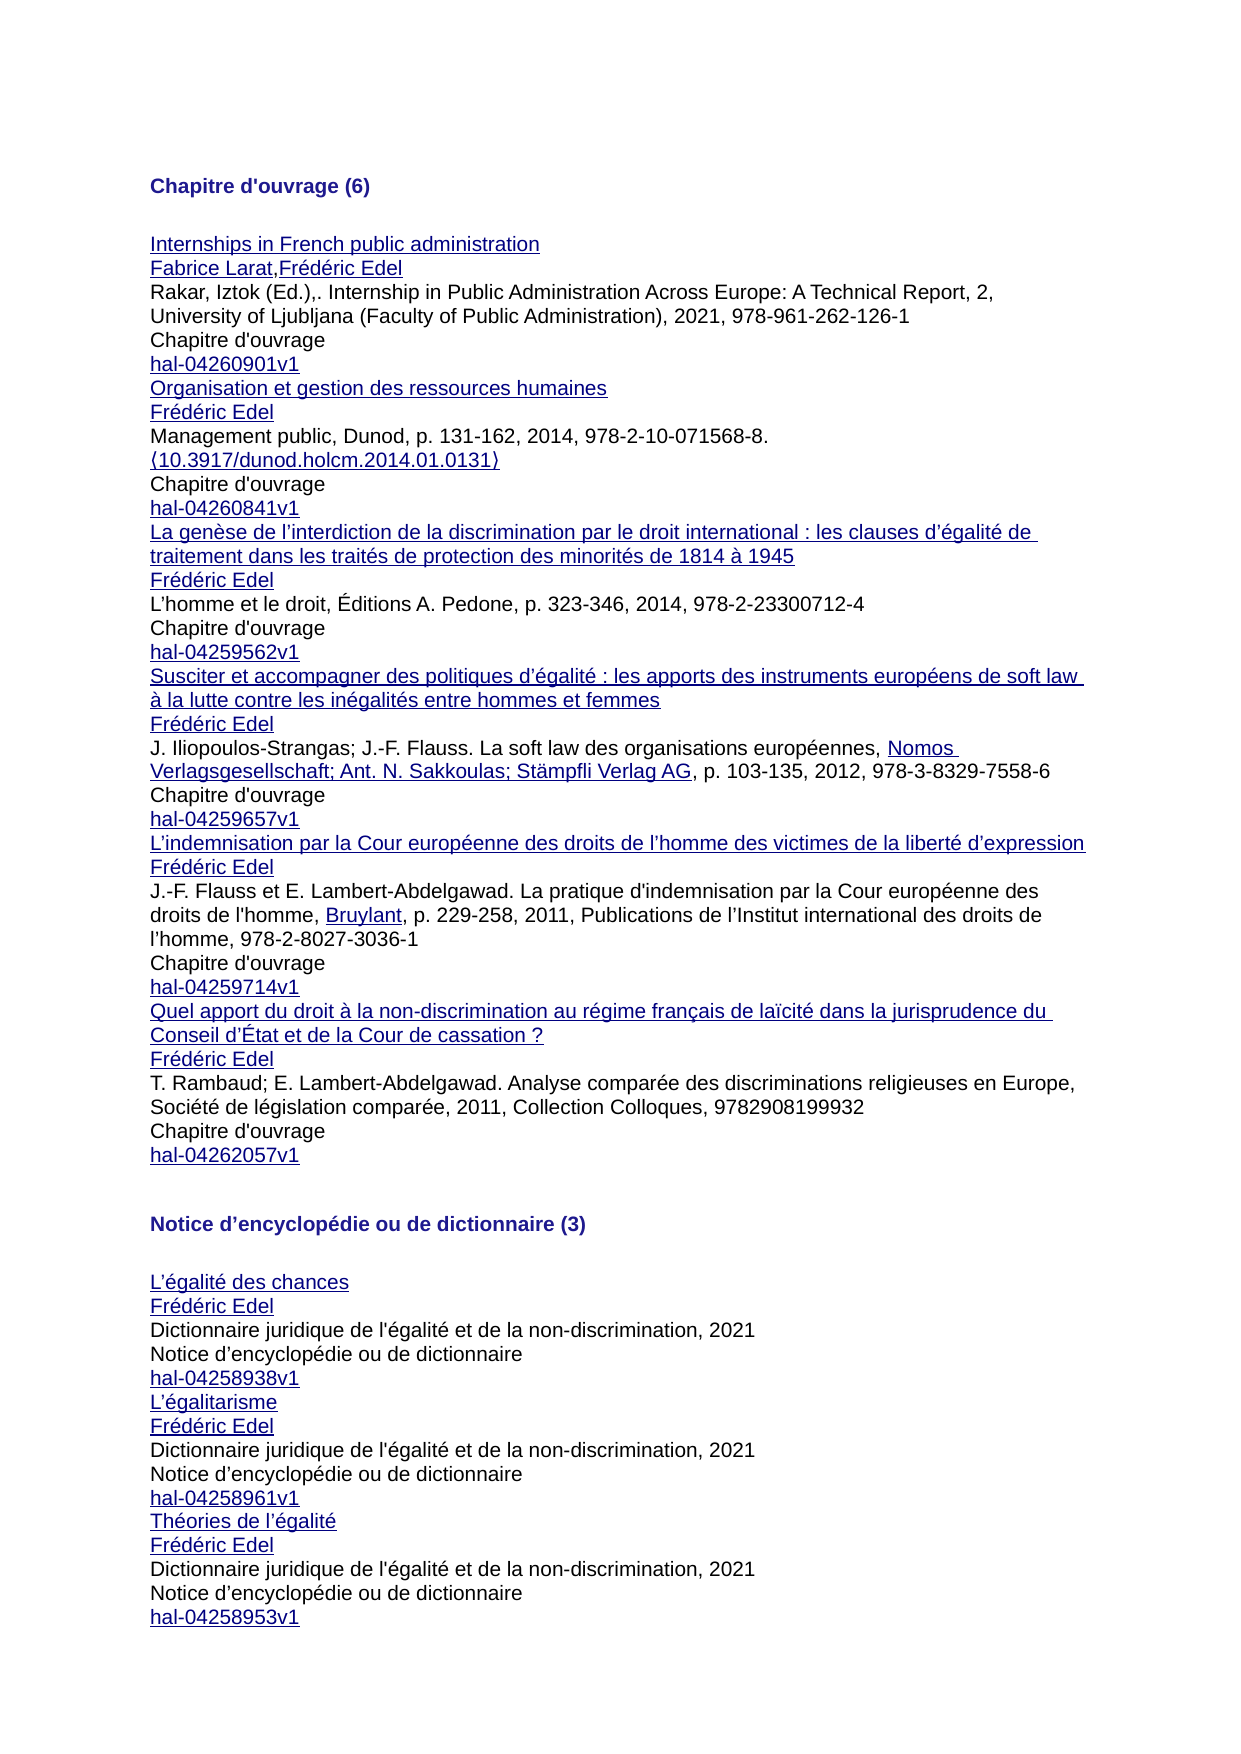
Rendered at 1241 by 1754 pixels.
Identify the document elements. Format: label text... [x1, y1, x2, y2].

table_cell L’égalitarisme Frédéric Edel Dictionnaire juridique de l'égalité et de la non-discrimination, 2021 Notice d’encyclopédie ou de dictionnaire hal-04258961v1 [150, 1390, 1090, 1509]
subtitle Chapitre d'ouvrage (6) [150, 174, 1090, 198]
table_cell L’indemnisation par la Cour européenne des droits de l’homme des victimes de la liberté d’expression Frédéric Edel J.-F. Flauss et E. Lambert-Abdelgawad. La pratique d'indemnisation par la Cour européenne des droits de l'homme, Bruylant, p. 229-258, 2011, Publications de l’Institut international des droits de l’homme, 978-2-8027-3036-1 Chapitre d'ouvrage hal-04259714v1 [150, 831, 1090, 999]
table_header L’égalité des chances Frédéric Edel Dictionnaire juridique de l'égalité et de la non-discrimination, 2021 Notice d’encyclopédie ou de dictionnaire hal-04258938v1 [150, 1270, 1090, 1389]
table_cell La genèse de l’interdiction de la discrimination par le droit international : les clauses d’égalité de traitement dans les traités de protection des minorités de 1814 à 1945 Frédéric Edel L’homme et le droit, Éditions A. Pedone, p. 323-346, 2014, 978-2-23300712-4 Chapitre d'ouvrage hal-04259562v1 [150, 520, 1090, 663]
subtitle Notice d’encyclopédie ou de dictionnaire (3) [150, 1211, 1090, 1235]
table_cell Organisation et gestion des ressources humaines Frédéric Edel Management public, Dunod, p. 131-162, 2014, 978-2-10-071568-8. ⟨10.3917/dunod.holcm.2014.01.0131⟩ Chapitre d'ouvrage hal-04260841v1 [150, 376, 1090, 520]
table_cell Théories de l’égalité Frédéric Edel Dictionnaire juridique de l'égalité et de la non-discrimination, 2021 Notice d’encyclopédie ou de dictionnaire hal-04258953v1 [150, 1509, 1090, 1629]
table_header Internships in French public administration Fabrice Larat,Frédéric Edel Rakar, Iztok (Ed.),. Internship in Public Administration Across Europe: A Technical Report, 2, University of Ljubljana (Faculty of Public Administration), 2021, 978-961-262-126-1 Chapitre d'ouvrage hal-04260901v1 [150, 232, 1090, 376]
table_cell Quel apport du droit à la non-discrimination au régime français de laïcité dans la jurisprudence du Conseil d’État et de la Cour de cassation ? Frédéric Edel T. Rambaud; E. Lambert-Abdelgawad. Analyse comparée des discriminations religieuses en Europe, Société de législation comparée, 2011, Collection Colloques, 9782908199932 Chapitre d'ouvrage hal-04262057v1 [150, 999, 1090, 1167]
table_cell Susciter et accompagner des politiques d’égalité : les apports des instruments européens de soft law à la lutte contre les inégalités entre hommes et femmes Frédéric Edel J. Iliopoulos-Strangas; J.-F. Flauss. La soft law des organisations européennes, Nomos Verlagsgesellschaft; Ant. N. Sakkoulas; Stämpfli Verlag AG, p. 103-135, 2012, 978-3-8329-7558-6 Chapitre d'ouvrage hal-04259657v1 [150, 664, 1090, 831]
